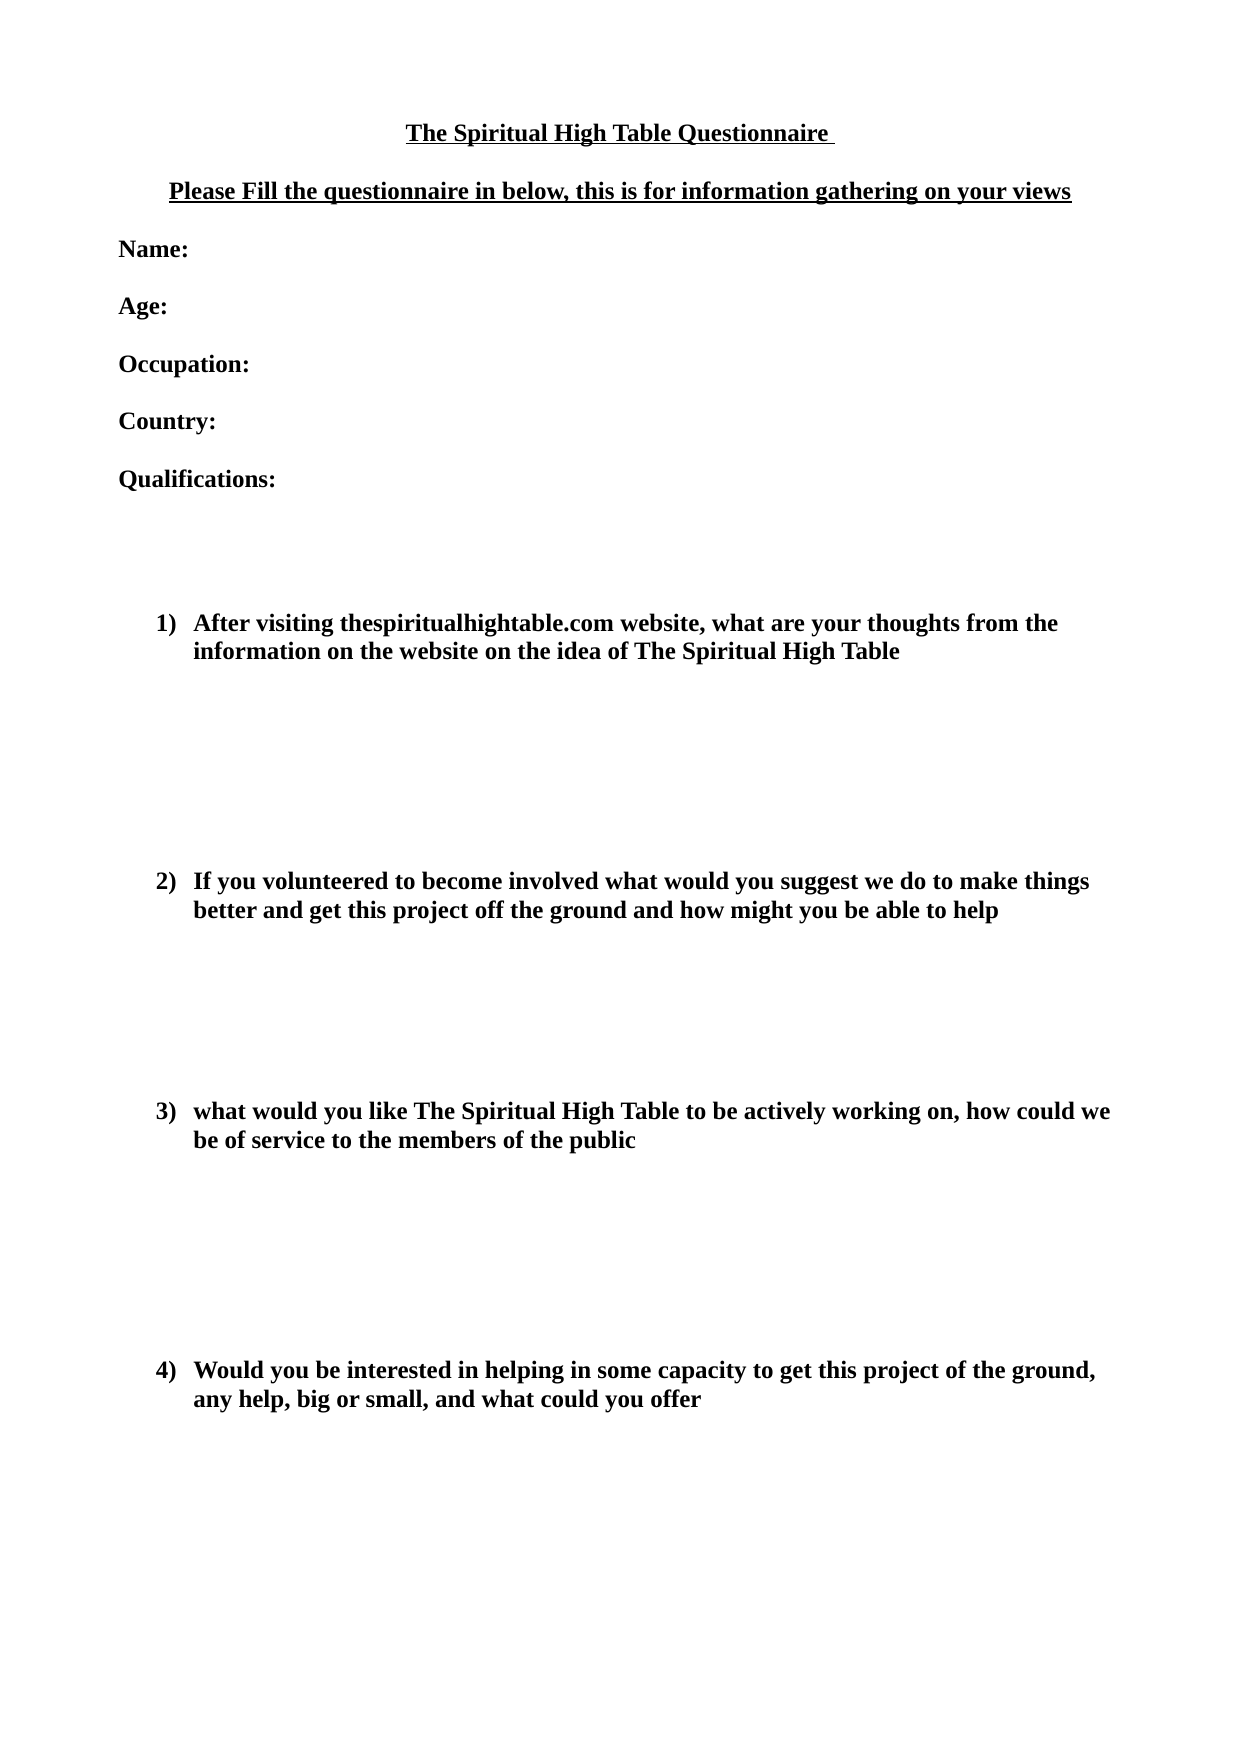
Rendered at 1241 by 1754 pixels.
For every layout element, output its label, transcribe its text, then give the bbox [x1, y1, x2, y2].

text Name: [118, 234, 1122, 263]
list Would you be interested in helping in some capacity to get this project of the ground, any help, big or small, and what could you offer [156, 1355, 1122, 1413]
text Country: [118, 406, 1122, 435]
list If you volunteered to become involved what would you suggest we do to make things better and get this project off the ground and how might you be able to help [156, 866, 1122, 924]
text Occupation: [118, 349, 1122, 378]
list After visiting thespiritualhightable.com website, what are your thoughts from the information on the website on the idea of The Spiritual High Table [156, 608, 1122, 665]
text Please Fill the questionnaire in below, this is for information gathering on your views [118, 176, 1122, 205]
list what would you like The Spiritual High Table to be actively working on, how could we be of service to the members of the public [156, 1096, 1122, 1154]
text Age: [118, 291, 1122, 320]
text Qualifications: [118, 464, 1122, 493]
